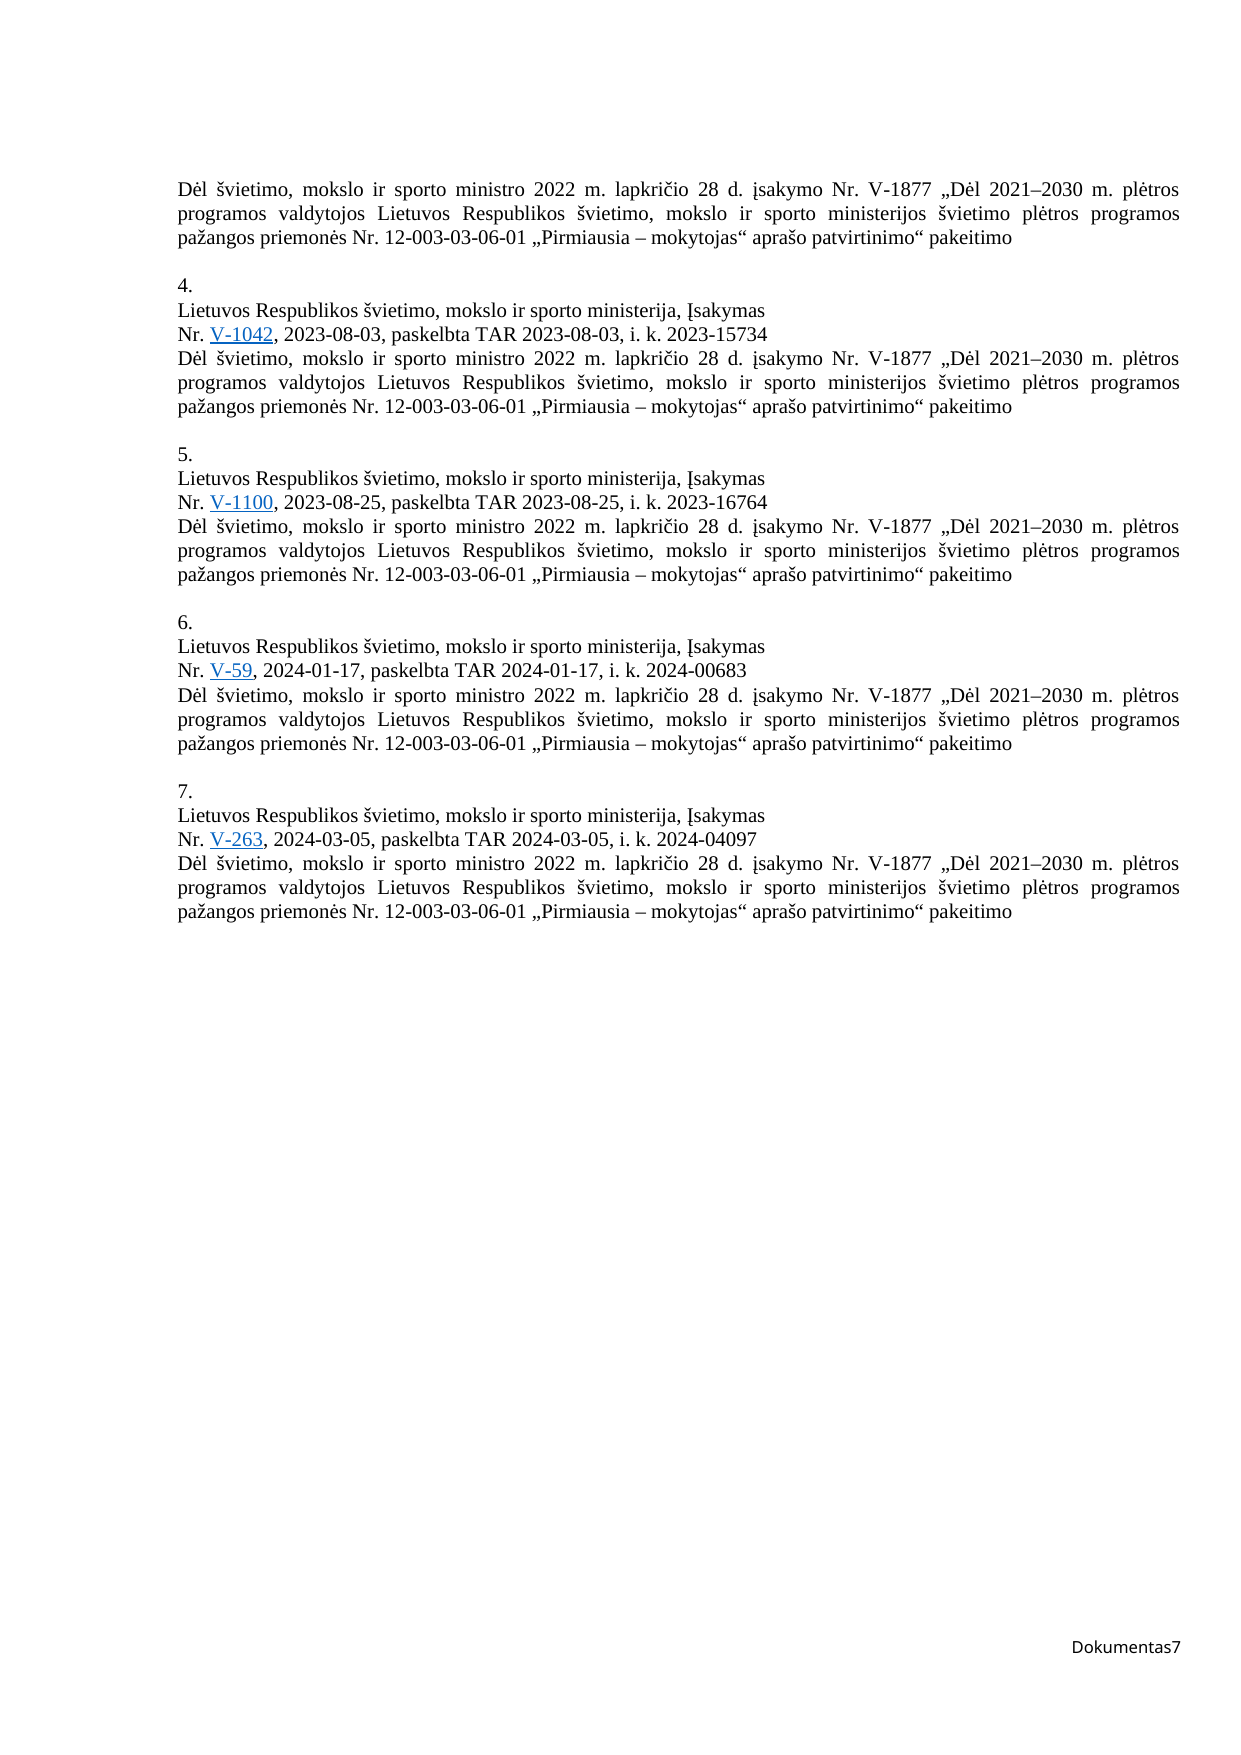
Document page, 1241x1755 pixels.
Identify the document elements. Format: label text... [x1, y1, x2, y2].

text Dėl švietimo, mokslo ir sporto ministro 2022 m. lapkričio 28 d. įsakymo Nr. V-1877 „Dėl 2021–2030 m. plėtros programos valdytojos Lietuvos Respublikos švietimo, mokslo ir sporto ministerijos švietimo plėtros programos pažangos priemonės Nr. 12-003-03-06-01 „Pirmiausia – mokytojas“ aprašo patvirtinimo“ pakeitimo [177, 346, 1181, 418]
text 6. [177, 610, 1181, 634]
text Nr. V-263, 2024-03-05, paskelbta TAR 2024-03-05, i. k. 2024-04097 [177, 827, 1181, 851]
text 4. [177, 273, 1181, 297]
text 5. [177, 442, 1181, 466]
text Dėl švietimo, mokslo ir sporto ministro 2022 m. lapkričio 28 d. įsakymo Nr. V-1877 „Dėl 2021–2030 m. plėtros programos valdytojos Lietuvos Respublikos švietimo, mokslo ir sporto ministerijos švietimo plėtros programos pažangos priemonės Nr. 12-003-03-06-01 „Pirmiausia – mokytojas“ aprašo patvirtinimo“ pakeitimo [177, 177, 1181, 249]
text Dėl švietimo, mokslo ir sporto ministro 2022 m. lapkričio 28 d. įsakymo Nr. V-1877 „Dėl 2021–2030 m. plėtros programos valdytojos Lietuvos Respublikos švietimo, mokslo ir sporto ministerijos švietimo plėtros programos pažangos priemonės Nr. 12-003-03-06-01 „Pirmiausia – mokytojas“ aprašo patvirtinimo“ pakeitimo [177, 682, 1181, 755]
text Nr. V-59, 2024-01-17, paskelbta TAR 2024-01-17, i. k. 2024-00683 [177, 658, 1181, 682]
text Nr. V-1100, 2023-08-25, paskelbta TAR 2023-08-25, i. k. 2023-16764 [177, 490, 1181, 514]
text Lietuvos Respublikos švietimo, mokslo ir sporto ministerija, Įsakymas [177, 634, 1181, 658]
text Dėl švietimo, mokslo ir sporto ministro 2022 m. lapkričio 28 d. įsakymo Nr. V-1877 „Dėl 2021–2030 m. plėtros programos valdytojos Lietuvos Respublikos švietimo, mokslo ir sporto ministerijos švietimo plėtros programos pažangos priemonės Nr. 12-003-03-06-01 „Pirmiausia – mokytojas“ aprašo patvirtinimo“ pakeitimo [177, 514, 1181, 586]
text 7. [177, 779, 1181, 803]
text Lietuvos Respublikos švietimo, mokslo ir sporto ministerija, Įsakymas [177, 466, 1181, 490]
text Lietuvos Respublikos švietimo, mokslo ir sporto ministerija, Įsakymas [177, 803, 1181, 827]
text Lietuvos Respublikos švietimo, mokslo ir sporto ministerija, Įsakymas [177, 297, 1181, 322]
text Dėl švietimo, mokslo ir sporto ministro 2022 m. lapkričio 28 d. įsakymo Nr. V-1877 „Dėl 2021–2030 m. plėtros programos valdytojos Lietuvos Respublikos švietimo, mokslo ir sporto ministerijos švietimo plėtros programos pažangos priemonės Nr. 12-003-03-06-01 „Pirmiausia – mokytojas“ aprašo patvirtinimo“ pakeitimo [177, 851, 1181, 923]
text Nr. V-1042, 2023-08-03, paskelbta TAR 2023-08-03, i. k. 2023-15734 [177, 322, 1181, 346]
